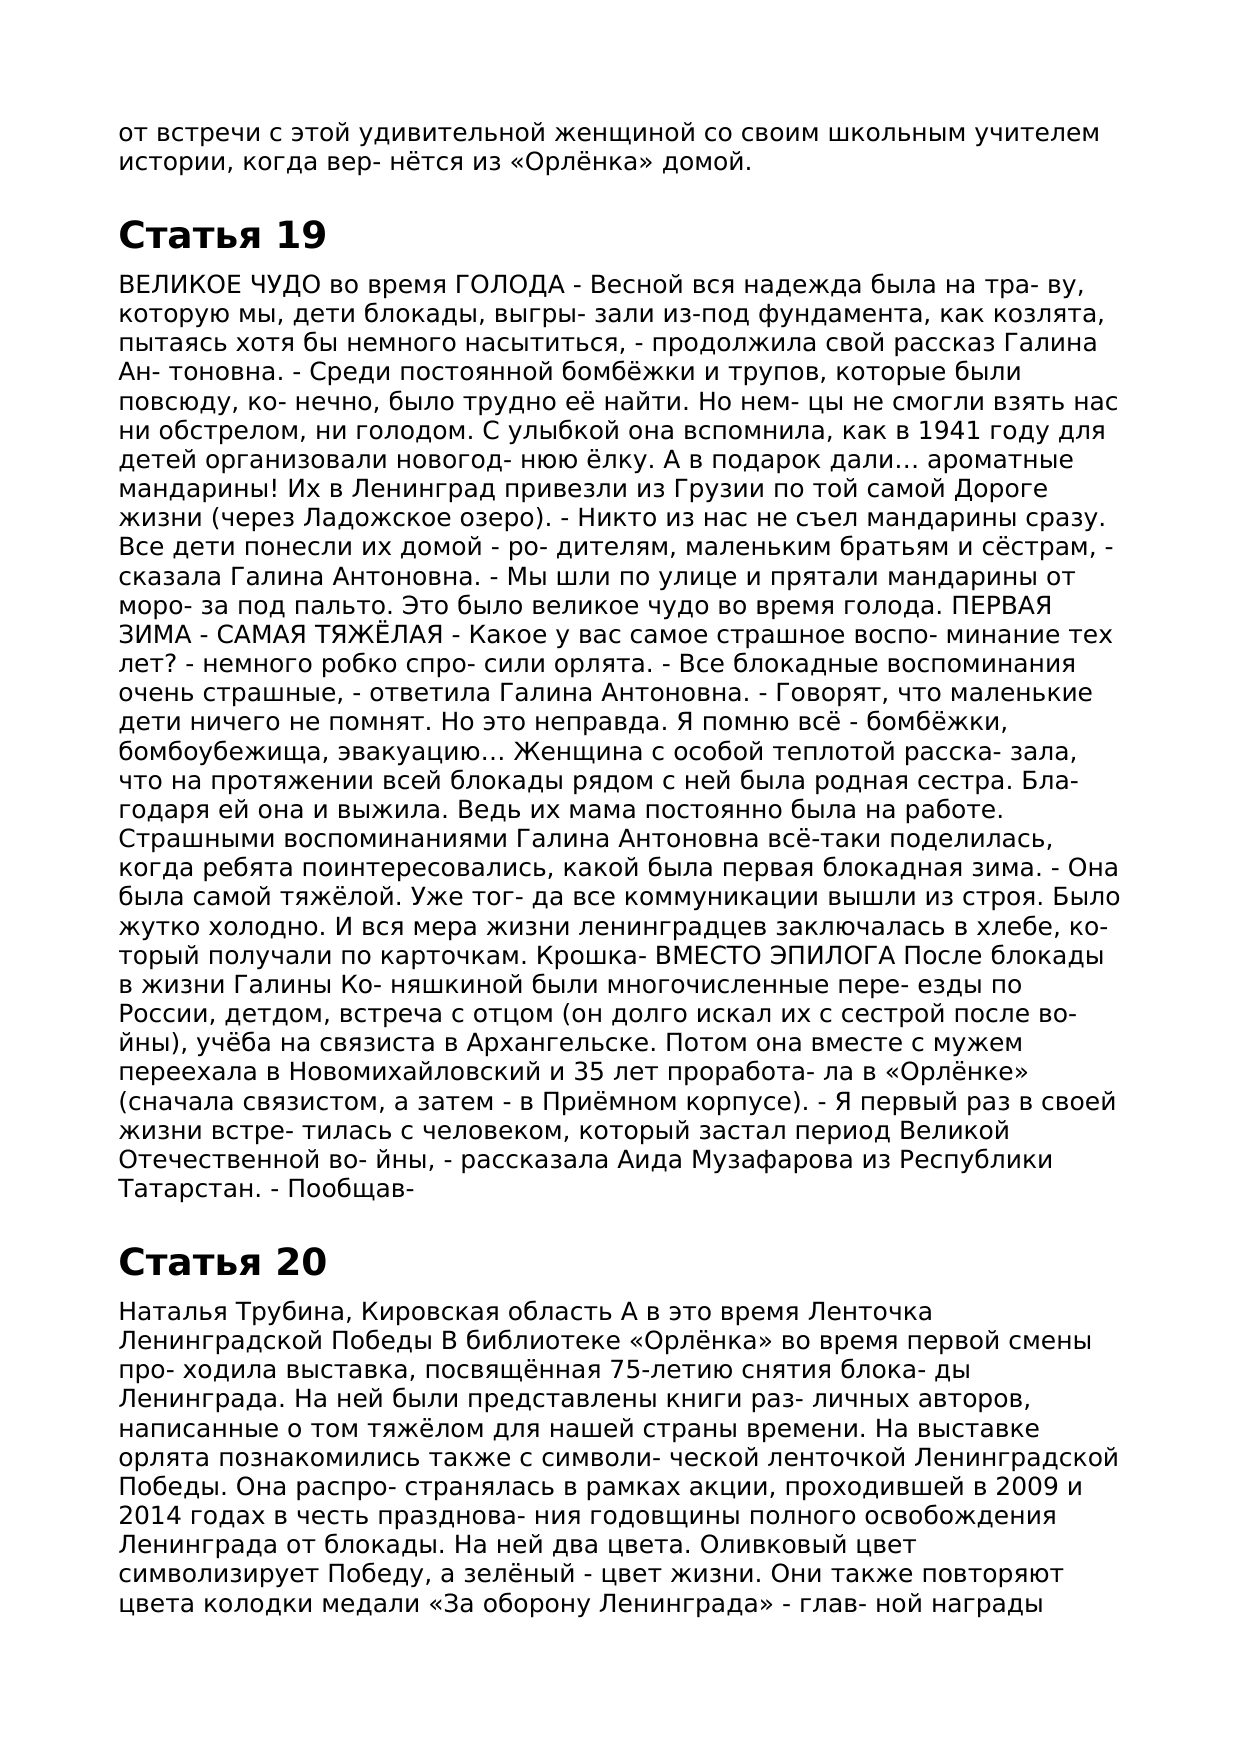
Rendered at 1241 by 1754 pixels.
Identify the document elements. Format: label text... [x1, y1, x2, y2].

subtitle Статья 20 [118, 1241, 1122, 1284]
text от встречи с этой удивительной женщиной со своим школьным учителем истории, когда вер- нётся из «Орлёнка» домой. [118, 118, 1122, 176]
text Наталья Трубина, Кировская область А в это время Ленточка Ленинградской Победы В библиотеке «Орлёнка» во время первой смены про- ходила выставка, посвящённая 75-летию снятия блока- ды Ленинграда. На ней были представлены книги раз- личных авторов, написанные о том тяжёлом для нашей страны времени. На выставке орлята познакомились также с символи- ческой ленточкой Ленинградской Победы. Она распро- странялась в рамках акции, проходившей в 2009 и 2014 годах в честь празднова- ния годовщины полного освобождения Ленинграда от блокады. На ней два цвета. Оливковый цвет символизирует Победу, а зелёный - цвет жизни. Они также повторяют цвета колодки медали «За оборону Ленинграда» - глав- ной награды [118, 1297, 1122, 1618]
text ВЕЛИКОЕ ЧУДО во время ГОЛОДА - Весной вся надежда была на тра- ву, которую мы, дети блокады, выгры- зали из-под фундамента, как козлята, пытаясь хотя бы немного насытиться, - продолжила свой рассказ Галина Ан- тоновна. - Среди постоянной бомбёжки и трупов, которые были повсюду, ко- нечно, было трудно её найти. Но нем- цы не смогли взять нас ни обстрелом, ни голодом. С улыбкой она вспомнила, как в 1941 году для детей организовали новогод- нюю ёлку. А в подарок дали… ароматные мандарины! Их в Ленинград привезли из Грузии по той самой Дороге жизни (через Ладожское озеро). - Никто из нас не съел мандарины сразу. Все дети понесли их домой - ро- дителям, маленьким братьям и сёстрам, - сказала Галина Антоновна. - Мы шли по улице и прятали мандарины от моро- за под пальто. Это было великое чудо во время голода. ПЕРВАЯ ЗИМА - САМАЯ ТЯЖЁЛАЯ - Какое у вас самое страшное воспо- минание тех лет? - немного робко спро- сили орлята. - Все блокадные воспоминания очень страшные, - ответила Галина Антоновна. - Говорят, что маленькие дети ничего не помнят. Но это неправда. Я помню всё - бомбёжки, бомбоубежища, эвакуацию… Женщина с особой теплотой расска- зала, что на протяжении всей блокады рядом с ней была родная сестра. Бла- годаря ей она и выжила. Ведь их мама постоянно была на работе. Страшными воспоминаниями Галина Антоновна всё-таки поделилась, когда ребята поинтересовались, какой была первая блокадная зима. - Она была самой тяжёлой. Уже тог- да все коммуникации вышли из строя. Было жутко холодно. И вся мера жизни ленинградцев заключалась в хлебе, ко- торый получали по карточкам. Крошка- ВМЕСТО ЭПИЛОГА После блокады в жизни Галины Ко- няшкиной были многочисленные пере- езды по России, детдом, встреча с отцом (он долго искал их с сестрой после во- йны), учёба на связиста в Архангельске. Потом она вместе с мужем переехала в Новомихайловский и 35 лет проработа- ла в «Орлёнке» (сначала связистом, а затем - в Приёмном корпусе). - Я первый раз в своей жизни встре- тилась с человеком, который застал период Великой Отечественной во- йны, - рассказала Аида Музафарова из Республики Татарстан. - Пообщав- [118, 270, 1122, 1203]
subtitle Статья 19 [118, 214, 1122, 258]
